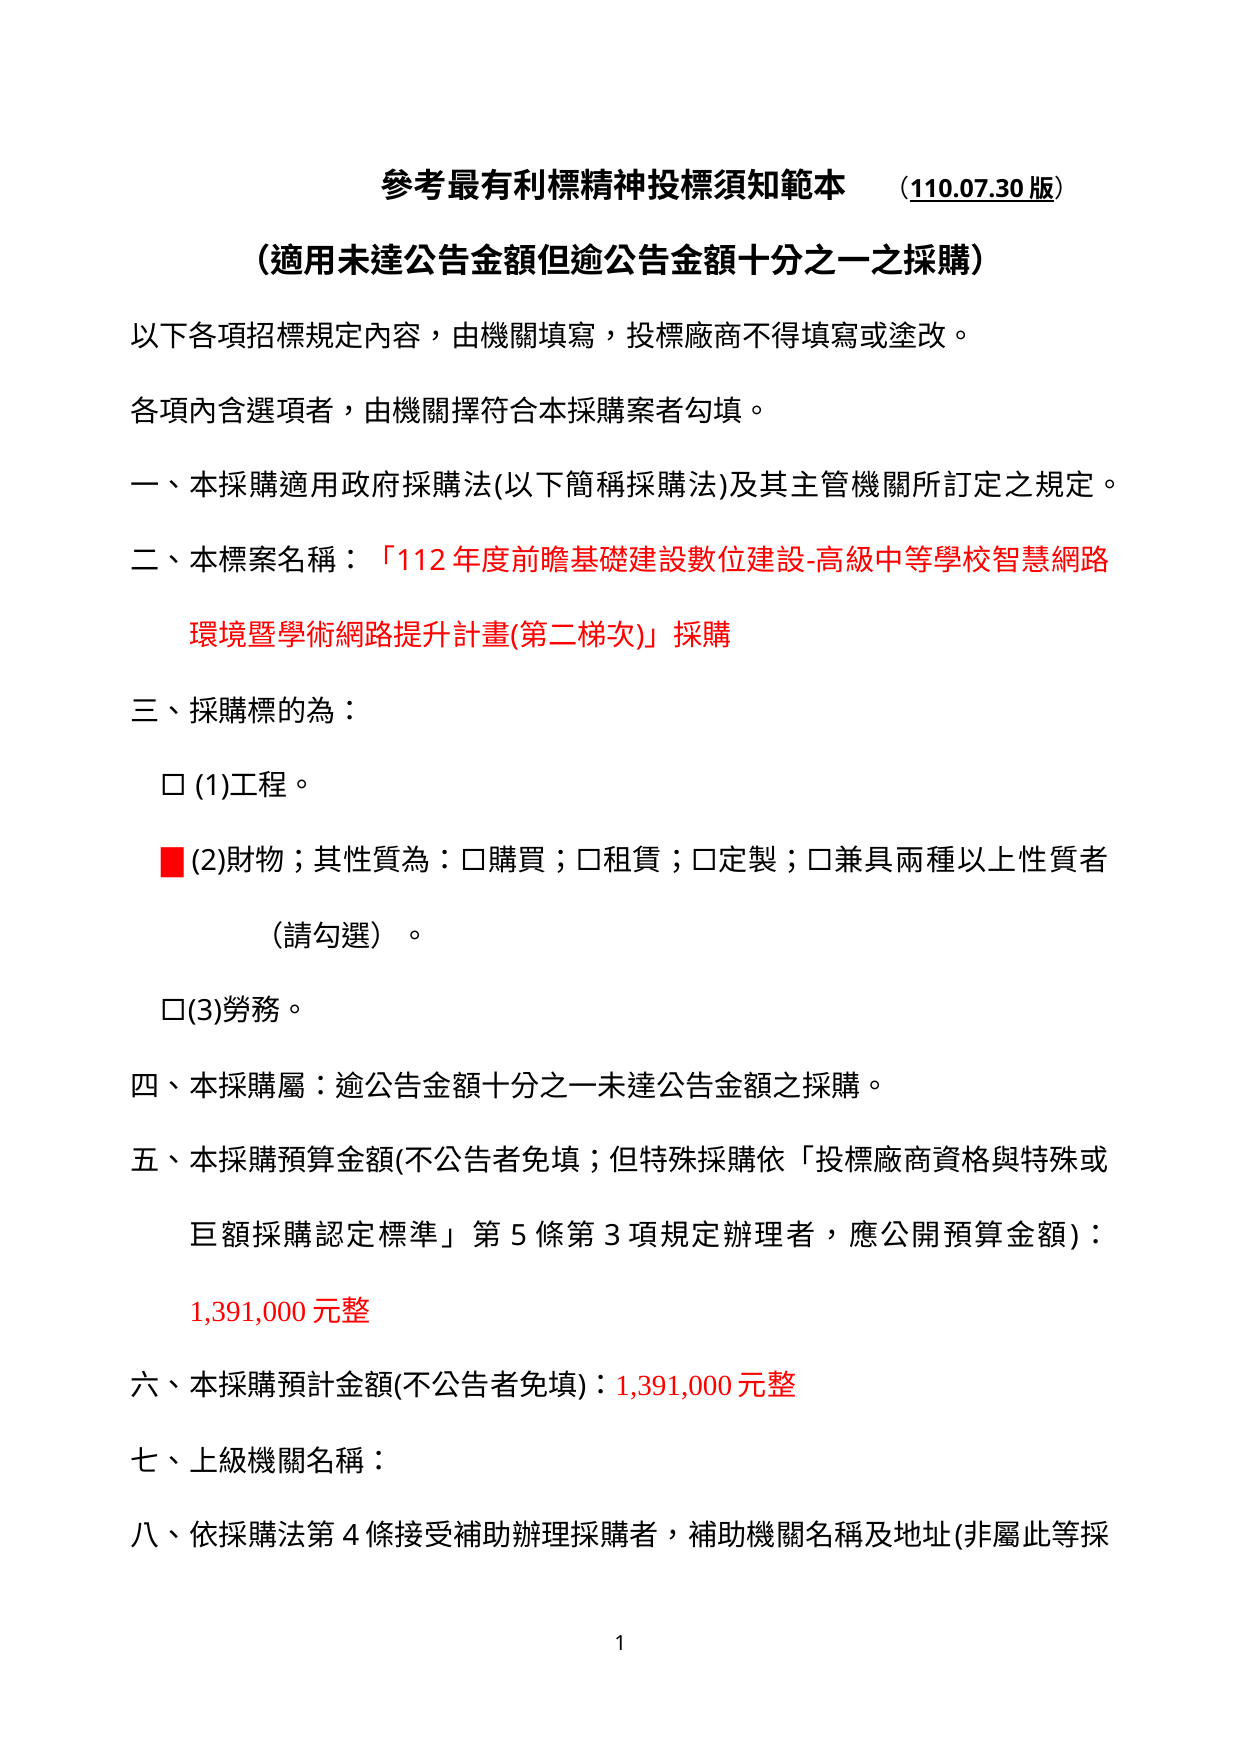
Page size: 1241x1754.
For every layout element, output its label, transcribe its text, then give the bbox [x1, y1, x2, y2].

list 本採購適用政府採購法(以下簡稱採購法)及其主管機關所訂定之規定。 [130, 446, 1110, 521]
list 本採購屬：逾公告金額十分之一未達公告金額之採購。 [130, 1046, 1110, 1121]
list 本標案名稱：「112年度前瞻基礎建設數位建設-高級中等學校智慧網路環境暨學術網路提升計畫(第二梯次)」採購 [130, 521, 1110, 671]
list 本採購預算金額(不公告者免填；但特殊採購依「投標廠商資格與特殊或巨額採購認定標準」第5條第3項規定辦理者，應公開預算金額)：1,391,000元整 [130, 1121, 1110, 1346]
text 以下各項招標規定內容，由機關填寫，投標廠商不得填寫或塗改。 [130, 296, 1110, 371]
list 依採購法第4條接受補助辦理採購者，補助機關名稱及地址(非屬此等採 [130, 1496, 1110, 1571]
text ▇(2)財物；其性質為：購買；租賃；定製；兼具兩種以上性質者（請勾選）。 [130, 821, 1110, 971]
text (3)勞務。 [130, 971, 1110, 1046]
text （適用未達公告金額但逾公告金額十分之一之採購） [130, 221, 1110, 296]
list 上級機關名稱： [130, 1421, 1110, 1496]
list 本採購預計金額(不公告者免填)：1,391,000元整 [130, 1346, 1110, 1421]
text  (1)工程。 [130, 746, 1110, 821]
text 各項內含選項者，由機關擇符合本採購案者勾填。 [130, 371, 1110, 446]
list 採購標的為： [130, 671, 1110, 746]
text 參考最有利標精神投標須知範本 （110.07.30版） [130, 146, 1110, 221]
